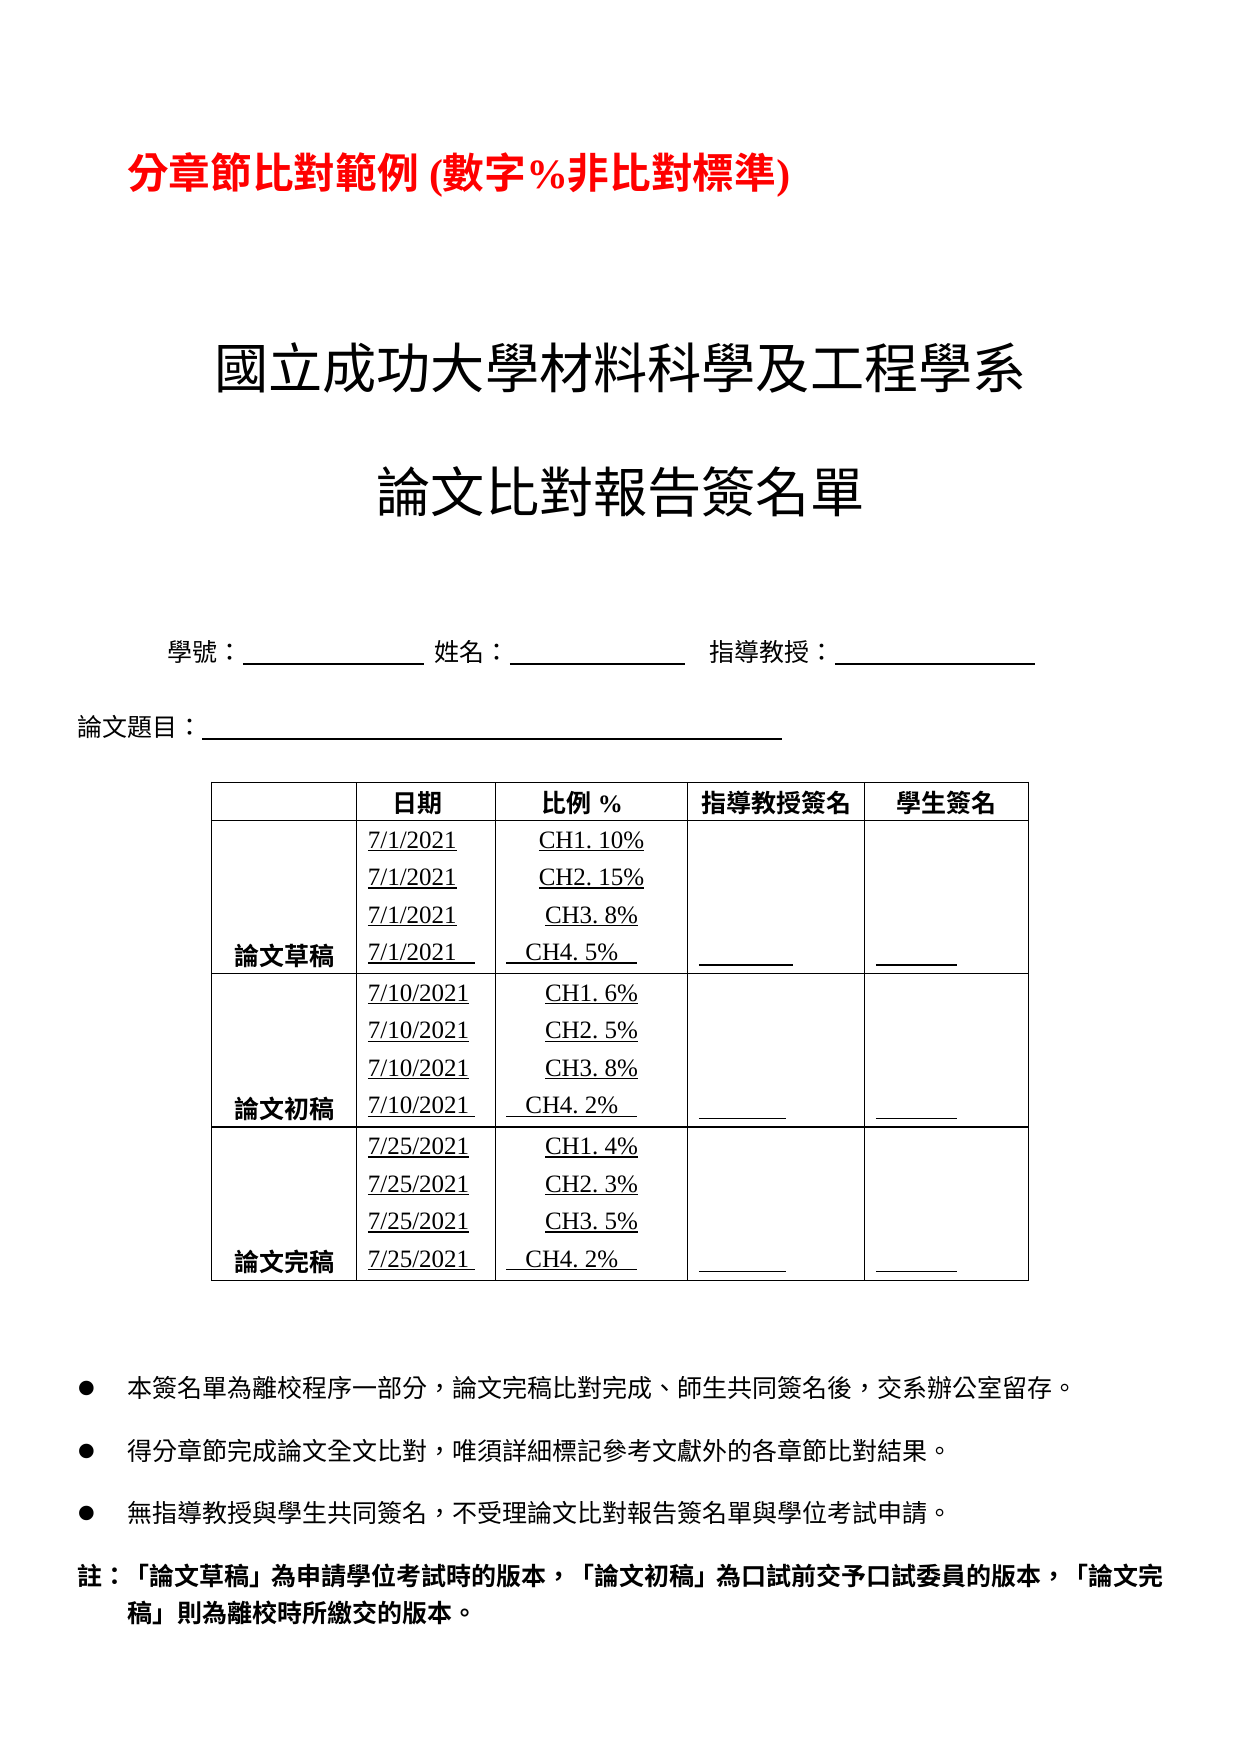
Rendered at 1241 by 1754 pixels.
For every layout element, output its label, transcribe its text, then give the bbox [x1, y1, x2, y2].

table_cell [688, 821, 864, 973]
table_cell [688, 1128, 864, 1279]
list 本簽名單為離校程序一部分，論文完稿比對完成、師生共同簽名後，交系辦公室留存。 [77, 1368, 1163, 1406]
table_cell [688, 974, 864, 1126]
table_cell [865, 1128, 1028, 1279]
table_cell 論文完稿 [212, 1128, 356, 1279]
table_cell 7/1/2021 7/1/2021 7/1/2021 7/1/2021 [357, 821, 495, 973]
text 註：「論文草稿」為申請學位考試時的版本，「論文初稿」為口試前交予口試委員的版本，「論文完稿」則為離校時所繳交的版本。 [77, 1556, 1163, 1631]
table_cell 7/25/2021 7/25/2021 7/25/2021 7/25/2021 [357, 1128, 495, 1279]
table_cell 論文草稿 [212, 821, 356, 973]
text 分章節比對範例 (數字%非比對標準) [127, 133, 1163, 208]
text 論文題目： [77, 707, 1163, 744]
text 國立成功大學材料科學及工程學系 [77, 308, 1163, 421]
list 得分章節完成論文全文比對，唯須詳細標記參考文獻外的各章節比對結果。 [77, 1431, 1163, 1468]
table_cell CH1. 10% CH2. 15% CH3. 8% CH4. 5% [496, 821, 687, 973]
table_cell 7/10/2021 7/10/2021 7/10/2021 7/10/2021 [357, 974, 495, 1126]
text 學號： 姓名： 指導教授： [77, 632, 1163, 669]
table_header 日期 [357, 783, 495, 820]
table_header 指導教授簽名 [688, 783, 864, 820]
list 無指導教授與學生共同簽名，不受理論文比對報告簽名單與學位考試申請。 [77, 1493, 1163, 1531]
table_cell CH1. 6% CH2. 5% CH3. 8% CH4. 2% [496, 974, 687, 1126]
table_cell [865, 821, 1028, 973]
table_cell [865, 974, 1028, 1126]
table_cell 論文初稿 [212, 974, 356, 1126]
table_header [212, 783, 356, 820]
table_header 比例 % [496, 783, 687, 820]
table_cell CH1. 4% CH2. 3% CH3. 5% CH4. 2% [496, 1128, 687, 1279]
text 論文比對報告簽名單 [77, 432, 1163, 545]
table_header 學生簽名 [865, 783, 1028, 820]
